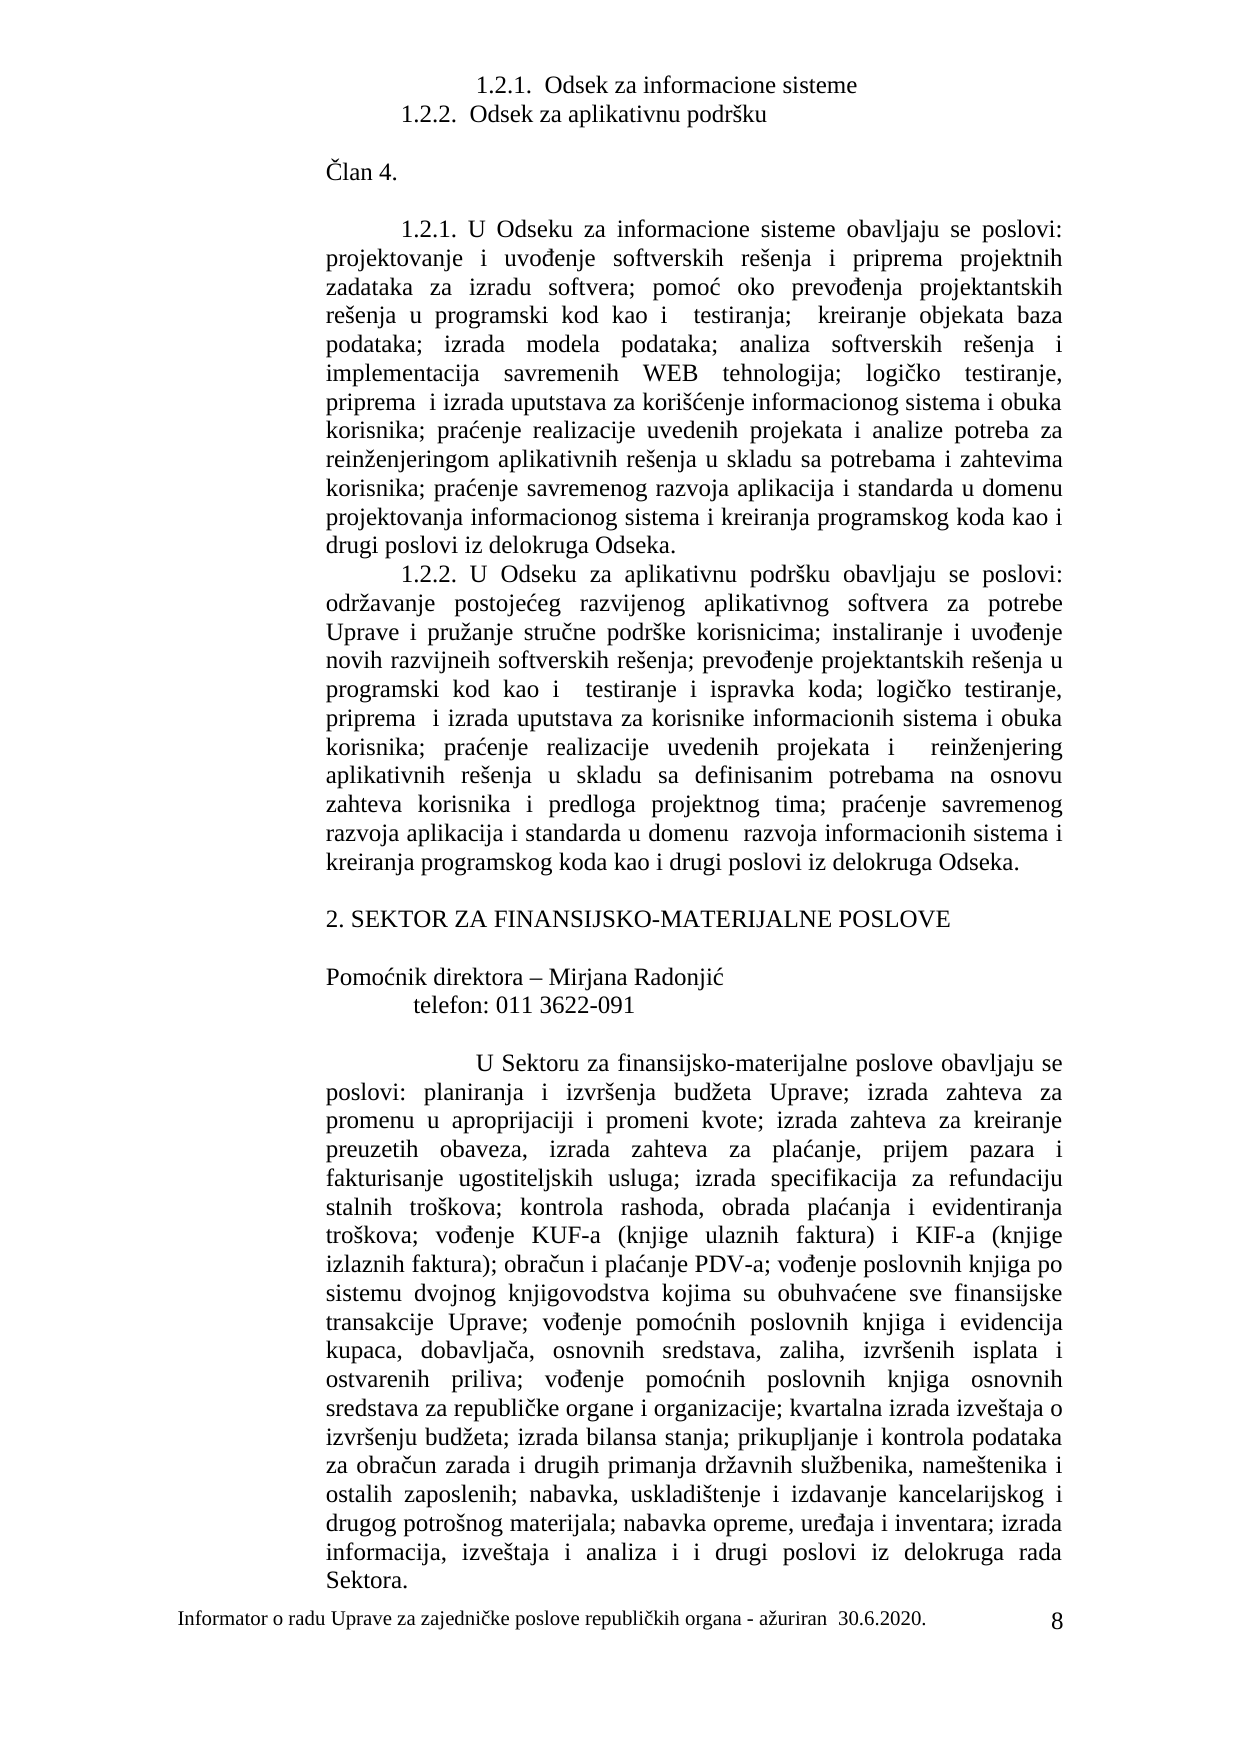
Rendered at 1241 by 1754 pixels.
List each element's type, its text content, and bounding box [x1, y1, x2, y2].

text 1.2.1. U Odseku za informacione sisteme obavljaju se poslovi: projektovanje i uvođenje softverskih rešenja i priprema projektnih zadataka za izradu softvera; pomoć oko prevođenja projektantskih rešenja u programski kod kao i testiranja; kreiranje objekata baza podataka; izrada modela podataka; analiza softverskih rešenja i implementacija savremenih WEB tehnologija; logičko testiranje, priprema i izrada uputstava za korišćenje informacionog sistema i obuka korisnika; praćenje realizacije uvedenih projekata i analize potreba za reinženjeringom aplikativnih rešenja u skladu sa potrebama i zahtevima korisnika; praćenje savremenog razvoja aplikacija i standarda u domenu projektovanja informacionog sistema i kreiranja programskog koda kao i drugi poslovi iz delokruga Odseka. [326, 214, 1063, 559]
text 1.2.1. Odsek za informacione sisteme [326, 70, 1063, 99]
text telefon: 011 3622-091 [326, 990, 1063, 1019]
text 1.2.2. U Odseku za aplikativnu podršku obavljaju se poslovi: održavanje postojećeg razvijenog aplikativnog softvera za potrebe Uprave i pružanje stručne podrške korisnicima; instaliranje i uvođenje novih razvijneih softverskih rešenja; prevođenje projektantskih rešenja u programski kod kao i testiranje i ispravka koda; logičko testiranje, priprema i izrada uputstava za korisnike informacionih sistema i obuka korisnika; praćenje realizacije uvedenih projekata i reinženjering aplikativnih rešenja u skladu sa definisanim potrebama na osnovu zahteva korisnika i predloga projektnog tima; praćenje savremenog razvoja aplikacija i standarda u domenu razvoja informacionih sistema i kreiranja programskog koda kao i drugi poslovi iz delokruga Odseka. [326, 559, 1063, 875]
text U Sektoru za finansijsko-materijalne poslove obavljaju se poslovi: planiranja i izvršenja budžeta Uprave; izrada zahteva za promenu u aproprijaciji i promeni kvote; izrada zahteva za kreiranje preuzetih obaveza, izrada zahteva za plaćanje, prijem pazara i fakturisanje ugostiteljskih usluga; izrada specifikacija za refundaciju stalnih troškova; kontrola rashoda, obrada plaćanja i evidentiranja troškova; vođenje KUF-a (knjige ulaznih faktura) i KIF-a (knjige izlaznih faktura); obračun i plaćanje PDV-a; vođenje poslovnih knjiga po sistemu dvojnog knjigovodstva kojima su obuhvaćene sve finansijske transakcije Uprave; vođenje pomoćnih poslovnih knjiga i evidencija kupaca, dobavljača, osnovnih sredstava, zaliha, izvršenih isplata i ostvarenih priliva; vođenje pomoćnih poslovnih knjiga osnovnih sredstava za republičke organe i organizacije; kvartalna izrada izveštaja o izvršenju budžeta; izrada bilansa stanja; prikupljanje i kontrola podataka za obračun zarada i drugih primanja državnih službenika, nameštenika i ostalih zaposlenih; nabavka, uskladištenje i izdavanje kancelarijskog i drugog potrošnog materijala; nabavka opreme, uređaja i inventara; izrada informacija, izveštaja i analiza i i drugi poslovi iz delokruga rada Sektora. [326, 1048, 1063, 1594]
text 2. SEKTOR ZA FINANSIJSKO-MATERIJALNE POSLOVE [326, 904, 1063, 933]
text Član 4. [326, 157, 1063, 185]
text 1.2.2. Odsek za aplikativnu podršku [326, 99, 1063, 128]
text Pomoćnik direktora – Mirjana Radonjić [326, 962, 1063, 990]
